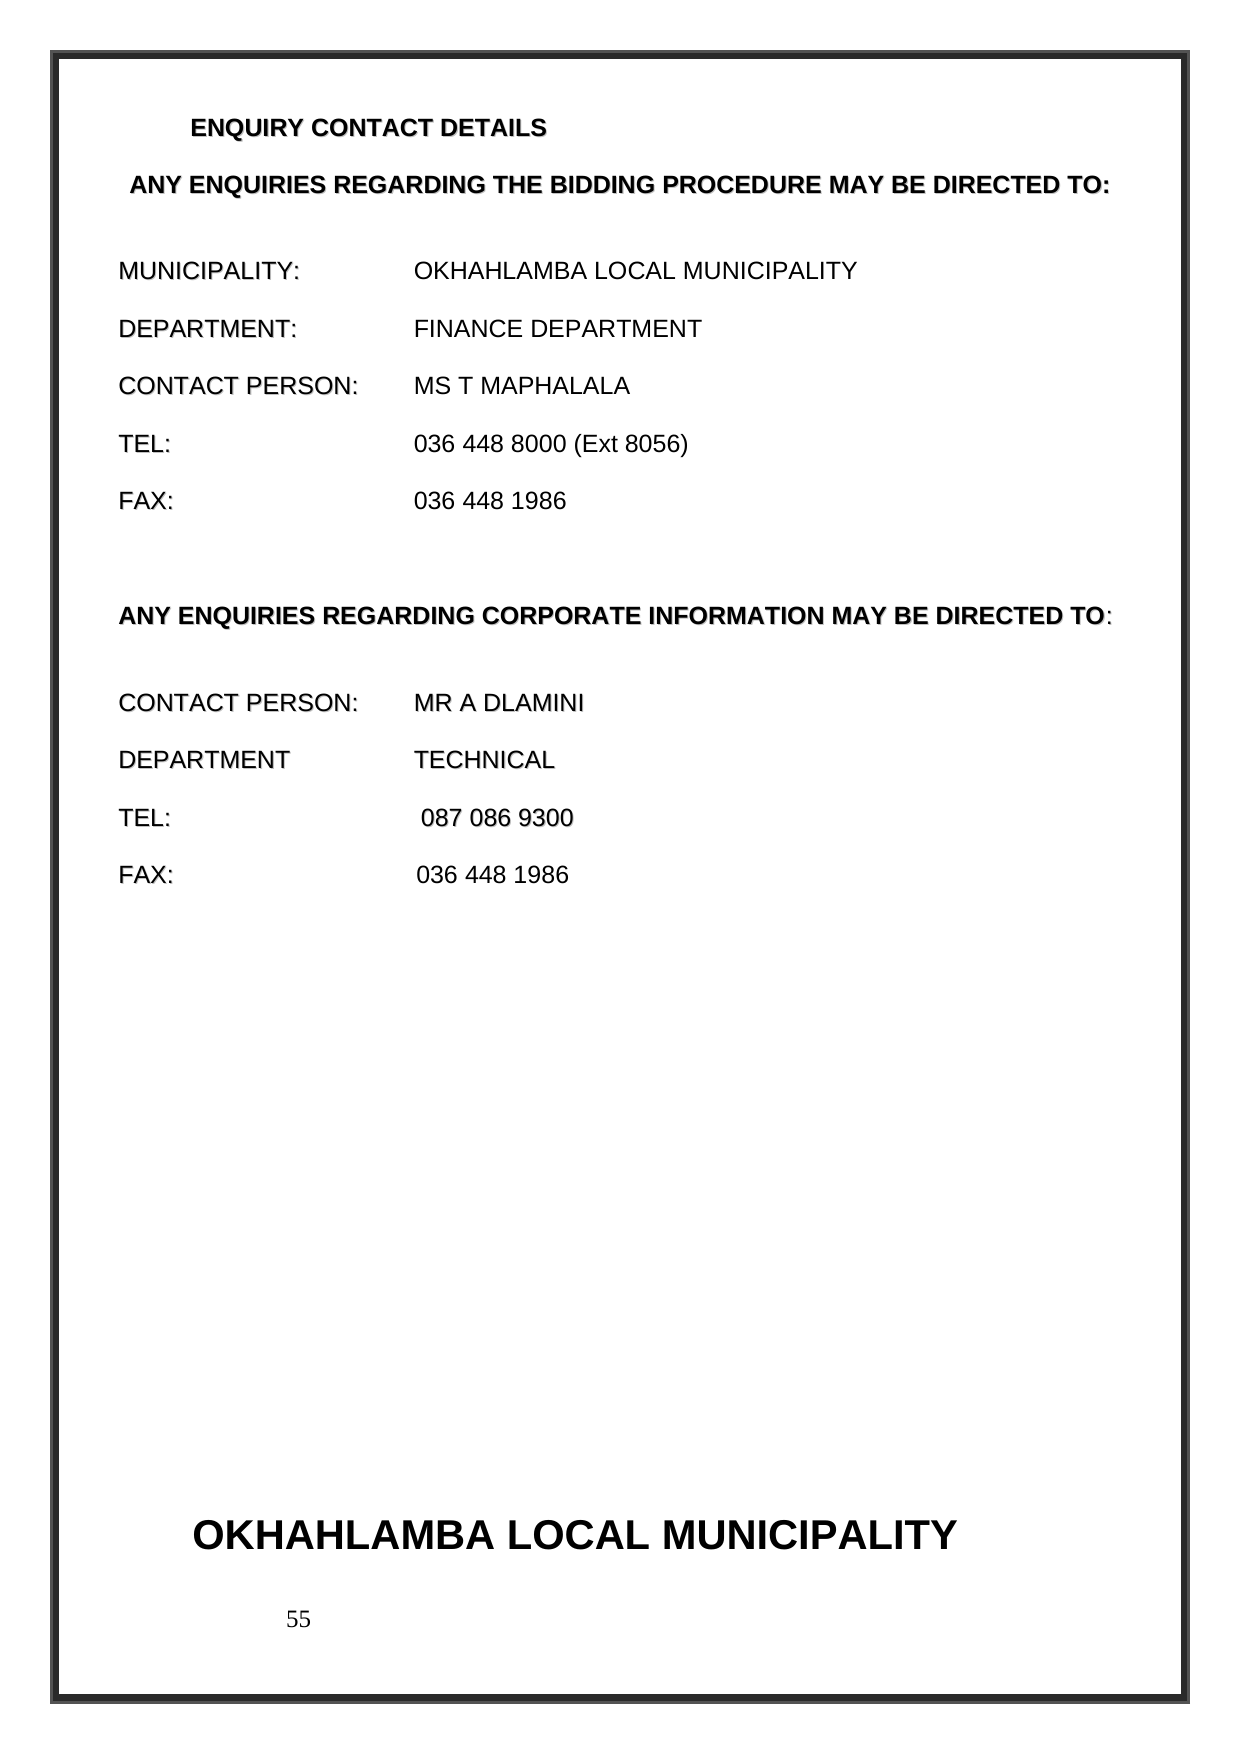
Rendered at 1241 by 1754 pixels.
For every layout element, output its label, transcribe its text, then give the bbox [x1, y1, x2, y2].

text FAX: 036 448 1986 [118, 486, 1133, 515]
text ENQUIRY CONTACT DETAILS [118, 112, 1122, 141]
text DEPARTMENT: FINANCE DEPARTMENT [118, 314, 1133, 342]
text TEL: 087 086 9300 [118, 802, 1122, 831]
text ANY ENQUIRIES REGARDING THE BIDDING PROCEDURE MAY BE DIRECTED TO: [118, 170, 1122, 199]
text MUNICIPALITY: OKHAHLAMBA LOCAL MUNICIPALITY [118, 256, 1133, 285]
text TEL: 036 448 8000 (Ext 8056) [118, 429, 1133, 457]
text ANY ENQUIRIES REGARDING CORPORATE INFORMATION MAY BE DIRECTED TO: [118, 601, 1122, 630]
text FAX: 036 448 1986 [118, 860, 1133, 889]
text OKHAHLAMBA LOCAL MUNICIPALITY [192, 1510, 1122, 1558]
text CONTACT PERSON: MR A DLAMINI [118, 687, 1122, 716]
text DEPARTMENT TECHNICAL [118, 745, 1122, 774]
text CONTACT PERSON: MS T MAPHALALA [118, 371, 1133, 400]
